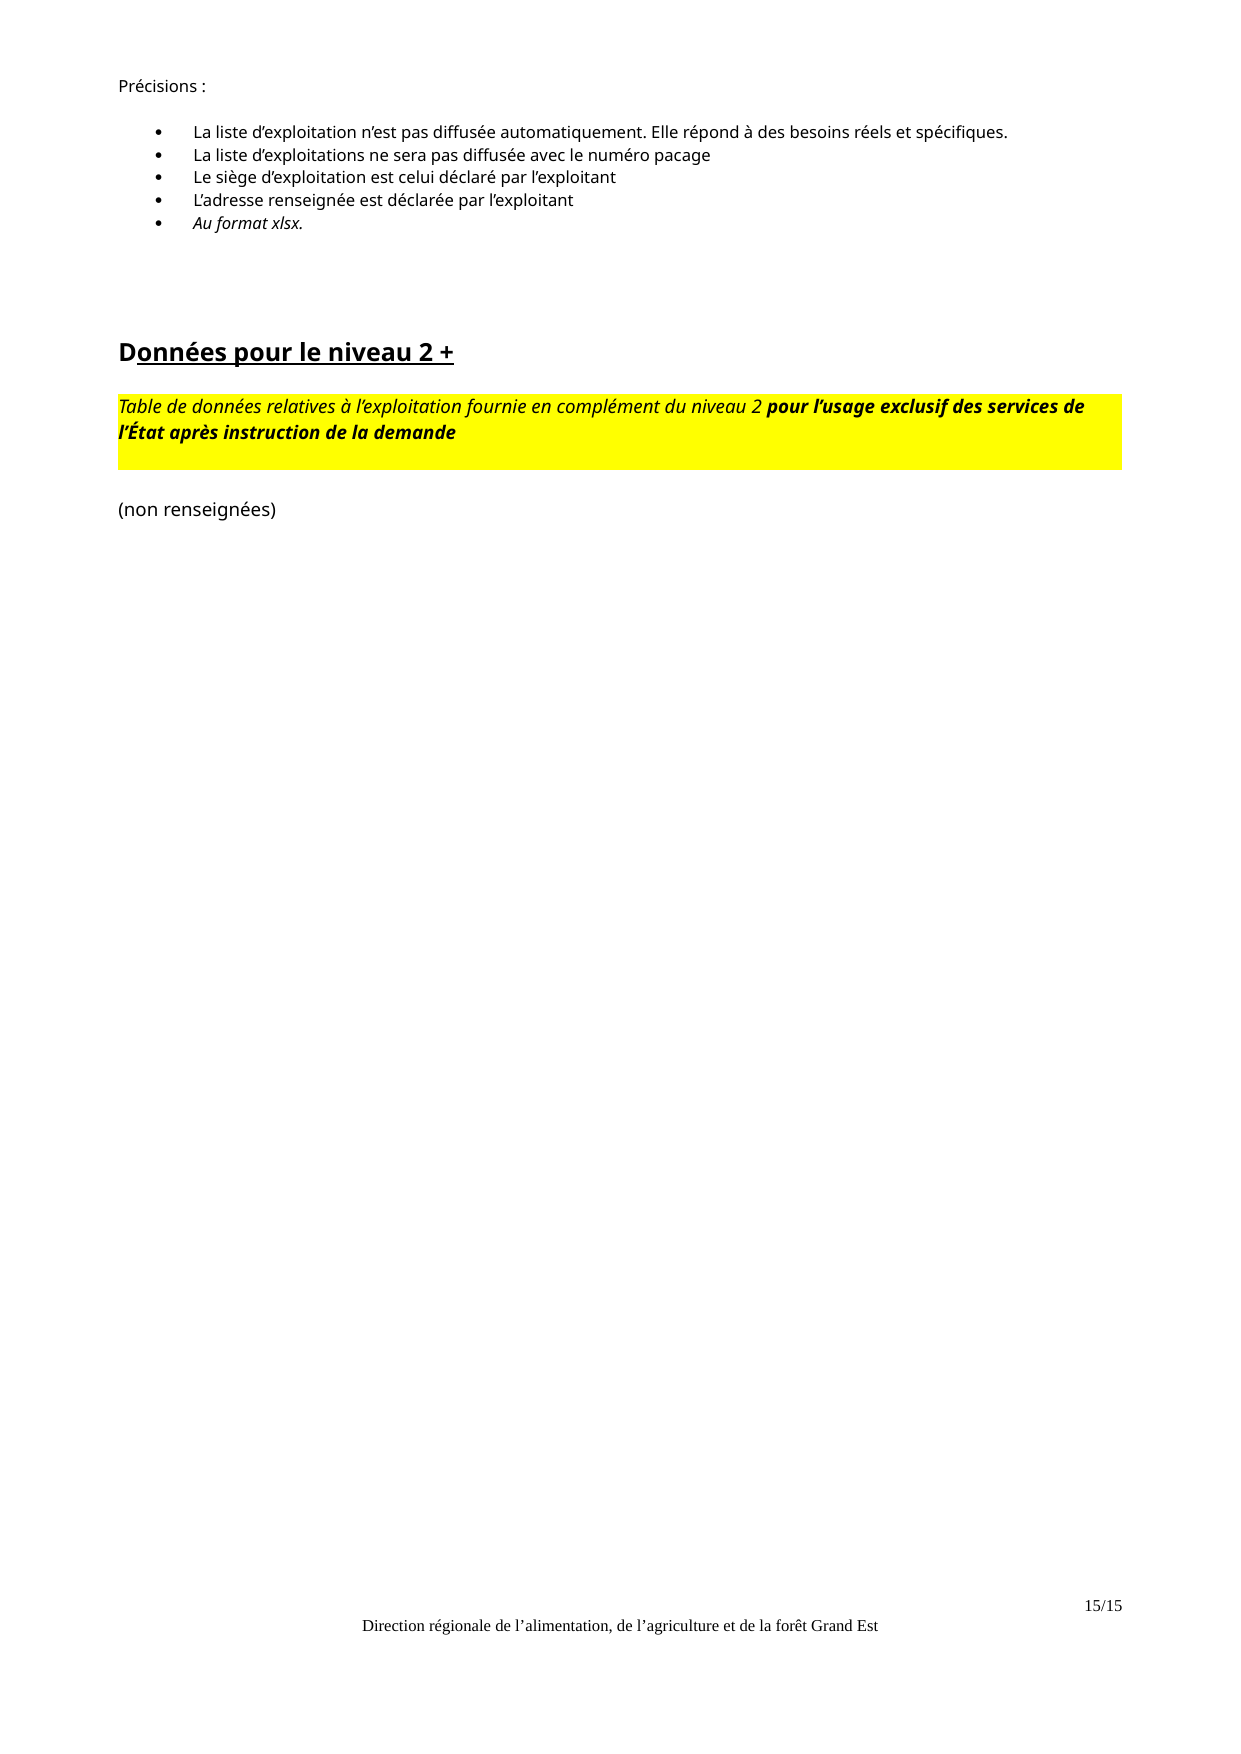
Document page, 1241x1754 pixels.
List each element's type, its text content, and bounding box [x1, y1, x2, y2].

text Données pour le niveau 2 + [118, 334, 1122, 368]
list L’adresse renseignée est déclarée par l’exploitant [156, 188, 1122, 211]
text (non renseignées) [118, 496, 1122, 521]
list Le siège d’exploitation est celui déclaré par l’exploitant [156, 166, 1122, 188]
list La liste d’exploitation n’est pas diffusée automatiquement. Elle répond à des besoins réels et spécifiques. [156, 120, 1122, 143]
list Au format xlsx. [156, 211, 1122, 234]
list La liste d’exploitations ne sera pas diffusée avec le numéro pacage [156, 143, 1122, 166]
text Précisions : [118, 75, 1122, 98]
text Table de données relatives à l’exploitation fournie en complément du niveau 2 pour l’usage exclusif des services de l’État après instruction de la demande [118, 394, 1122, 445]
